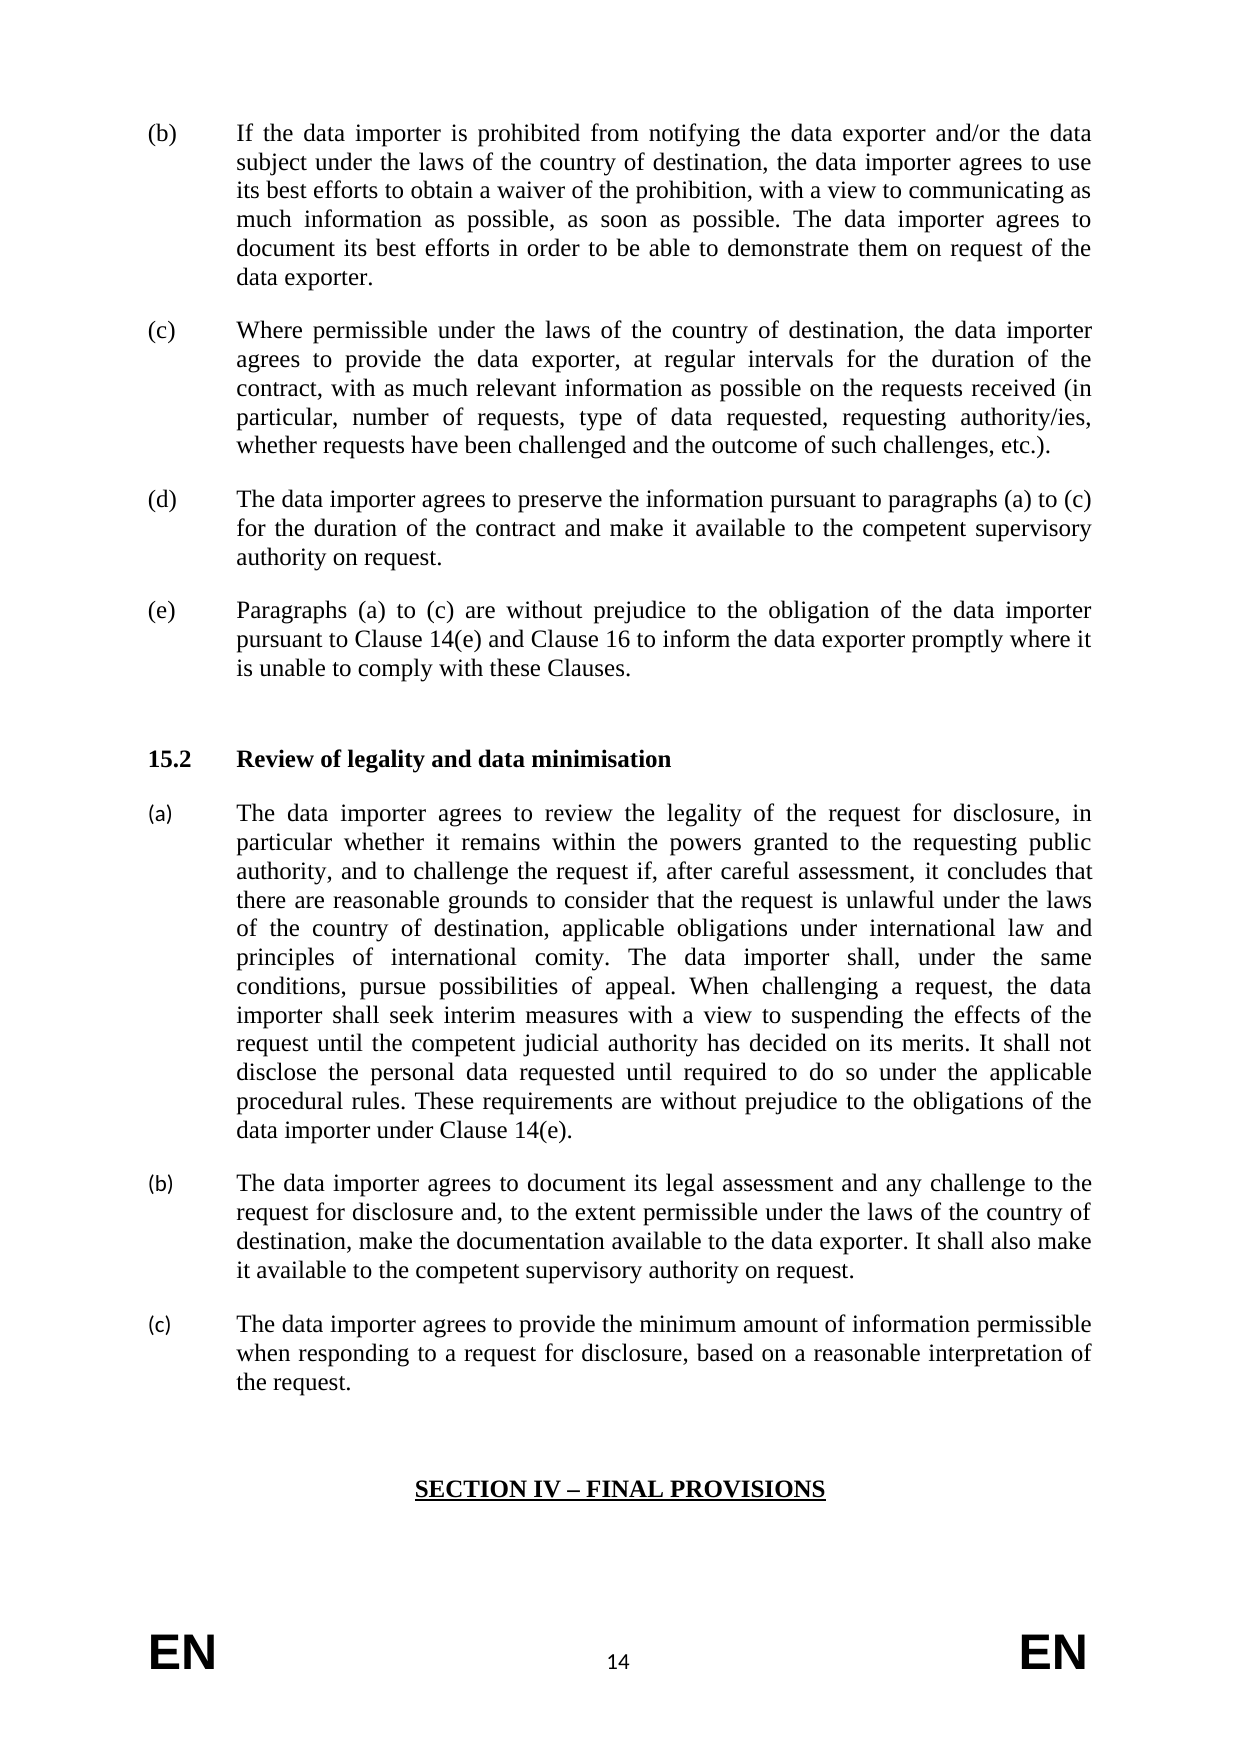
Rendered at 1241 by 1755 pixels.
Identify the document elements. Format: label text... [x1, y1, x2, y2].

list The data importer agrees to provide the minimum amount of information permissible when responding to a request for disclosure, based on a reasonable interpretation of the request. [148, 1309, 1093, 1395]
list Where permissible under the laws of the country of destination, the data importer agrees to provide the data exporter, at regular intervals for the duration of the contract, with as much relevant information as possible on the requests received (in particular, number of requests, type of data requested, requesting authority/ies, whether requests have been challenged and the outcome of such challenges, etc.). [148, 316, 1093, 459]
list The data importer agrees to document its legal assessment and any challenge to the request for disclosure and, to the extent permissible under the laws of the country of destination, make the documentation available to the data exporter. It shall also make it available to the competent supervisory authority on request. [148, 1168, 1093, 1284]
text 15.2 Review of legality and data minimisation [148, 744, 1093, 773]
list Paragraphs (a) to (c) are without prejudice to the obligation of the data importer pursuant to Clause 14(e) and Clause 16 to inform the data exporter promptly where it is unable to comply with these Clauses. [148, 596, 1093, 682]
list If the data importer is prohibited from notifying the data exporter and/or the data subject under the laws of the country of destination, the data importer agrees to use its best efforts to obtain a waiver of the prohibition, with a view to communicating as much information as possible, as soon as possible. The data importer agrees to document its best efforts in order to be able to demonstrate them on request of the data exporter. [148, 118, 1093, 291]
text SECTION IV – FINAL PROVISIONS [148, 1474, 1093, 1503]
list The data importer agrees to review the legality of the request for disclosure, in particular whether it remains within the powers granted to the requesting public authority, and to challenge the request if, after careful assessment, it concludes that there are reasonable grounds to consider that the request is unlawful under the laws of the country of destination, applicable obligations under international law and principles of international comity. The data importer shall, under the same conditions, pursue possibilities of appeal. When challenging a request, the data importer shall seek interim measures with a view to suspending the effects of the request until the competent judicial authority has decided on its merits. It shall not disclose the personal data requested until required to do so under the applicable procedural rules. These requirements are without prejudice to the obligations of the data importer under Clause 14(e). [148, 798, 1093, 1143]
list The data importer agrees to preserve the information pursuant to paragraphs (a) to (c) for the duration of the contract and make it available to the competent supervisory authority on request. [148, 484, 1093, 571]
